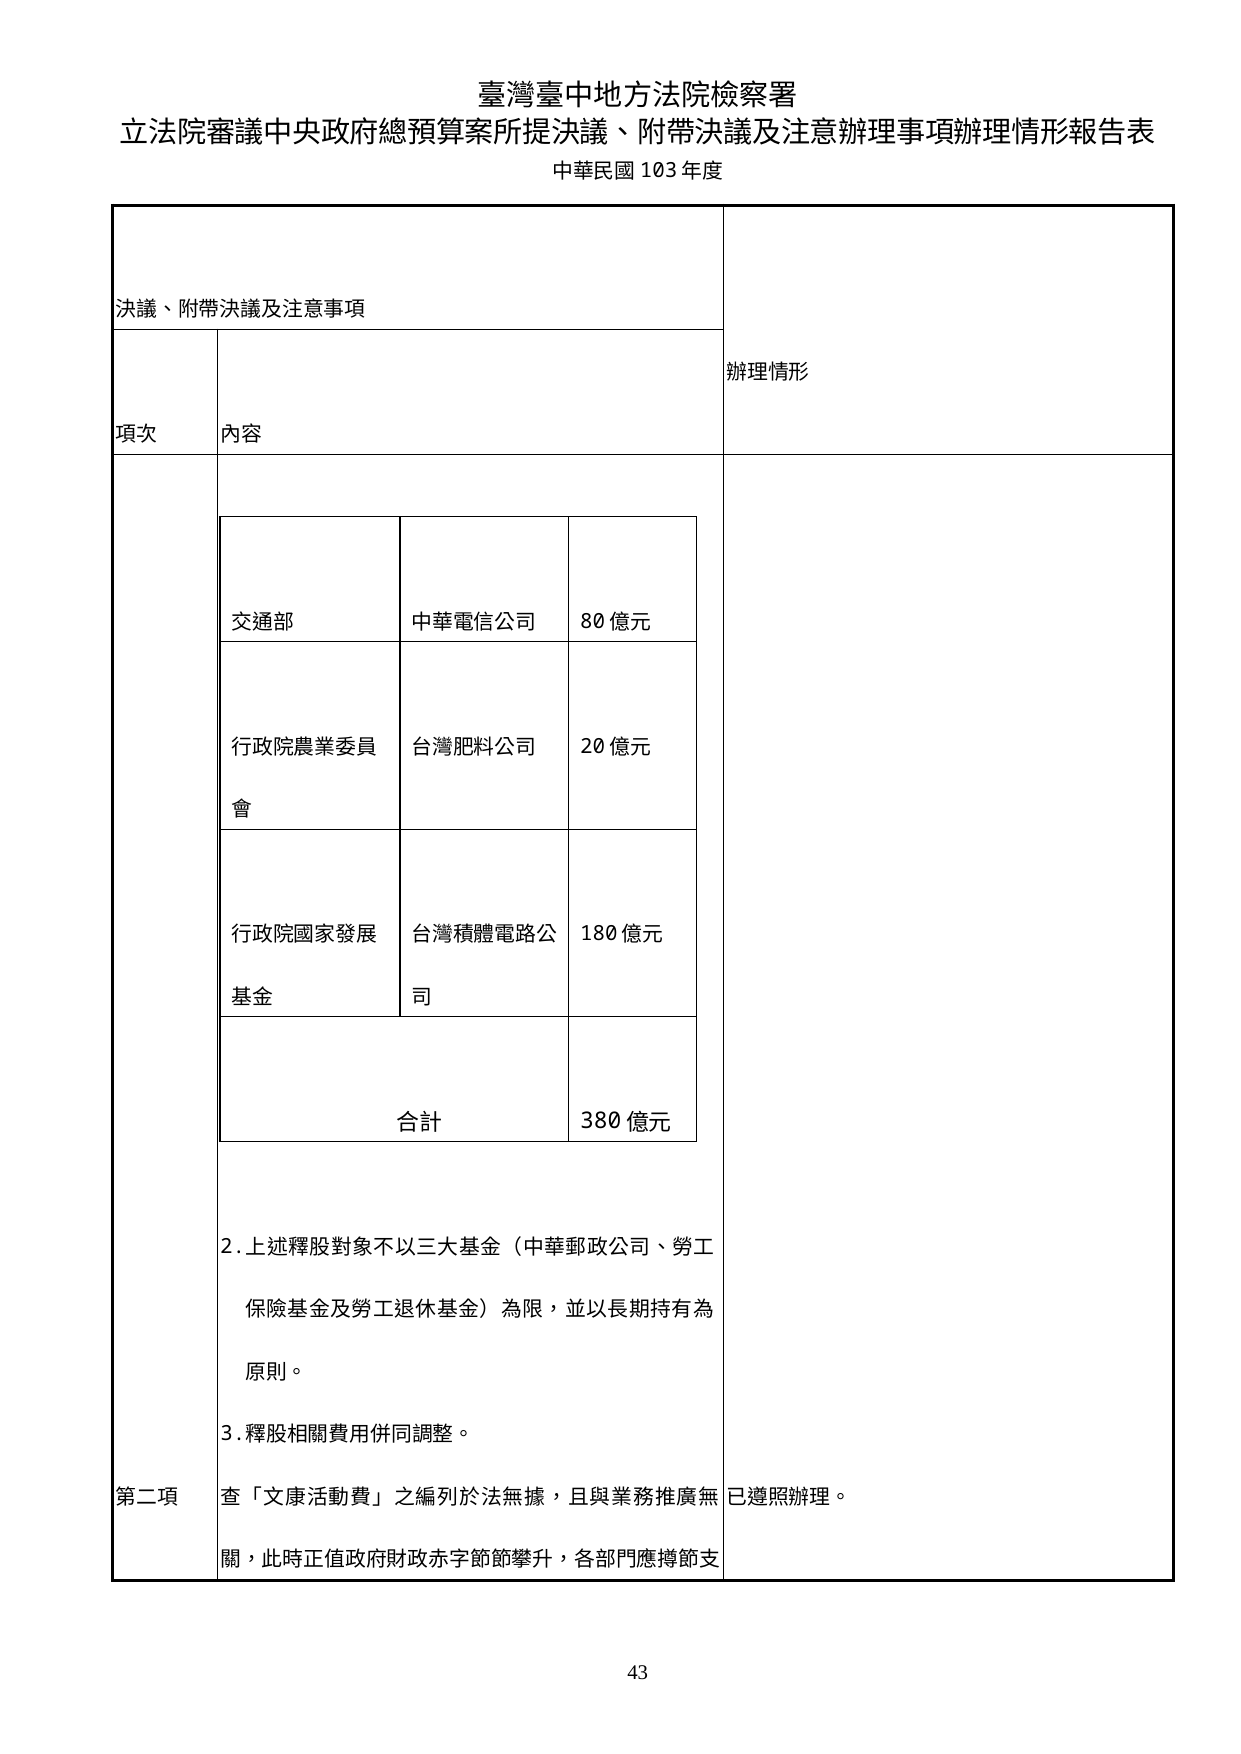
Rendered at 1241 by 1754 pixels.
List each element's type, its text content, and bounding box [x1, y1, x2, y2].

table_header 決議、附帶決議及注意事項 [114, 207, 723, 328]
table_cell 查「文康活動費」之編列於法無據，且與業務推廣無關，此時正值政府財政赤字節節攀升，各部門應撙節支 [218, 1454, 723, 1578]
table_cell 中華電信公司 [401, 517, 568, 641]
table_cell 380億元 [569, 1017, 696, 1141]
table_cell 180億元 [569, 830, 696, 1016]
table_cell 已遵照辦理。 [724, 1454, 1172, 1578]
table_cell 內容 [218, 330, 723, 453]
table_cell [114, 455, 217, 1453]
table_header 辦理情形 [724, 207, 1172, 453]
table_cell 台灣肥料公司 [401, 642, 568, 828]
table_cell 項次 [114, 330, 217, 453]
table_cell 20億元 [569, 642, 696, 828]
table_cell 2.上述釋股對象不以三大基金（中華郵政公司、勞工保險基金及勞工退休基金）為限，並以長期持有為原則。 3.釋股相關費用併同調整。 [218, 455, 723, 1453]
table_cell 80億元 [569, 517, 696, 641]
table_cell 台灣積體電路公司 [401, 830, 568, 1016]
table_cell 行政院國家發展基金 [221, 830, 399, 1016]
table_cell 合計 [221, 1017, 568, 1141]
table_cell 交通部 [221, 517, 399, 641]
table_cell [724, 455, 1172, 1453]
table_cell 第二項 [114, 1454, 217, 1578]
table_cell 行政院農業委員會 [221, 642, 399, 828]
